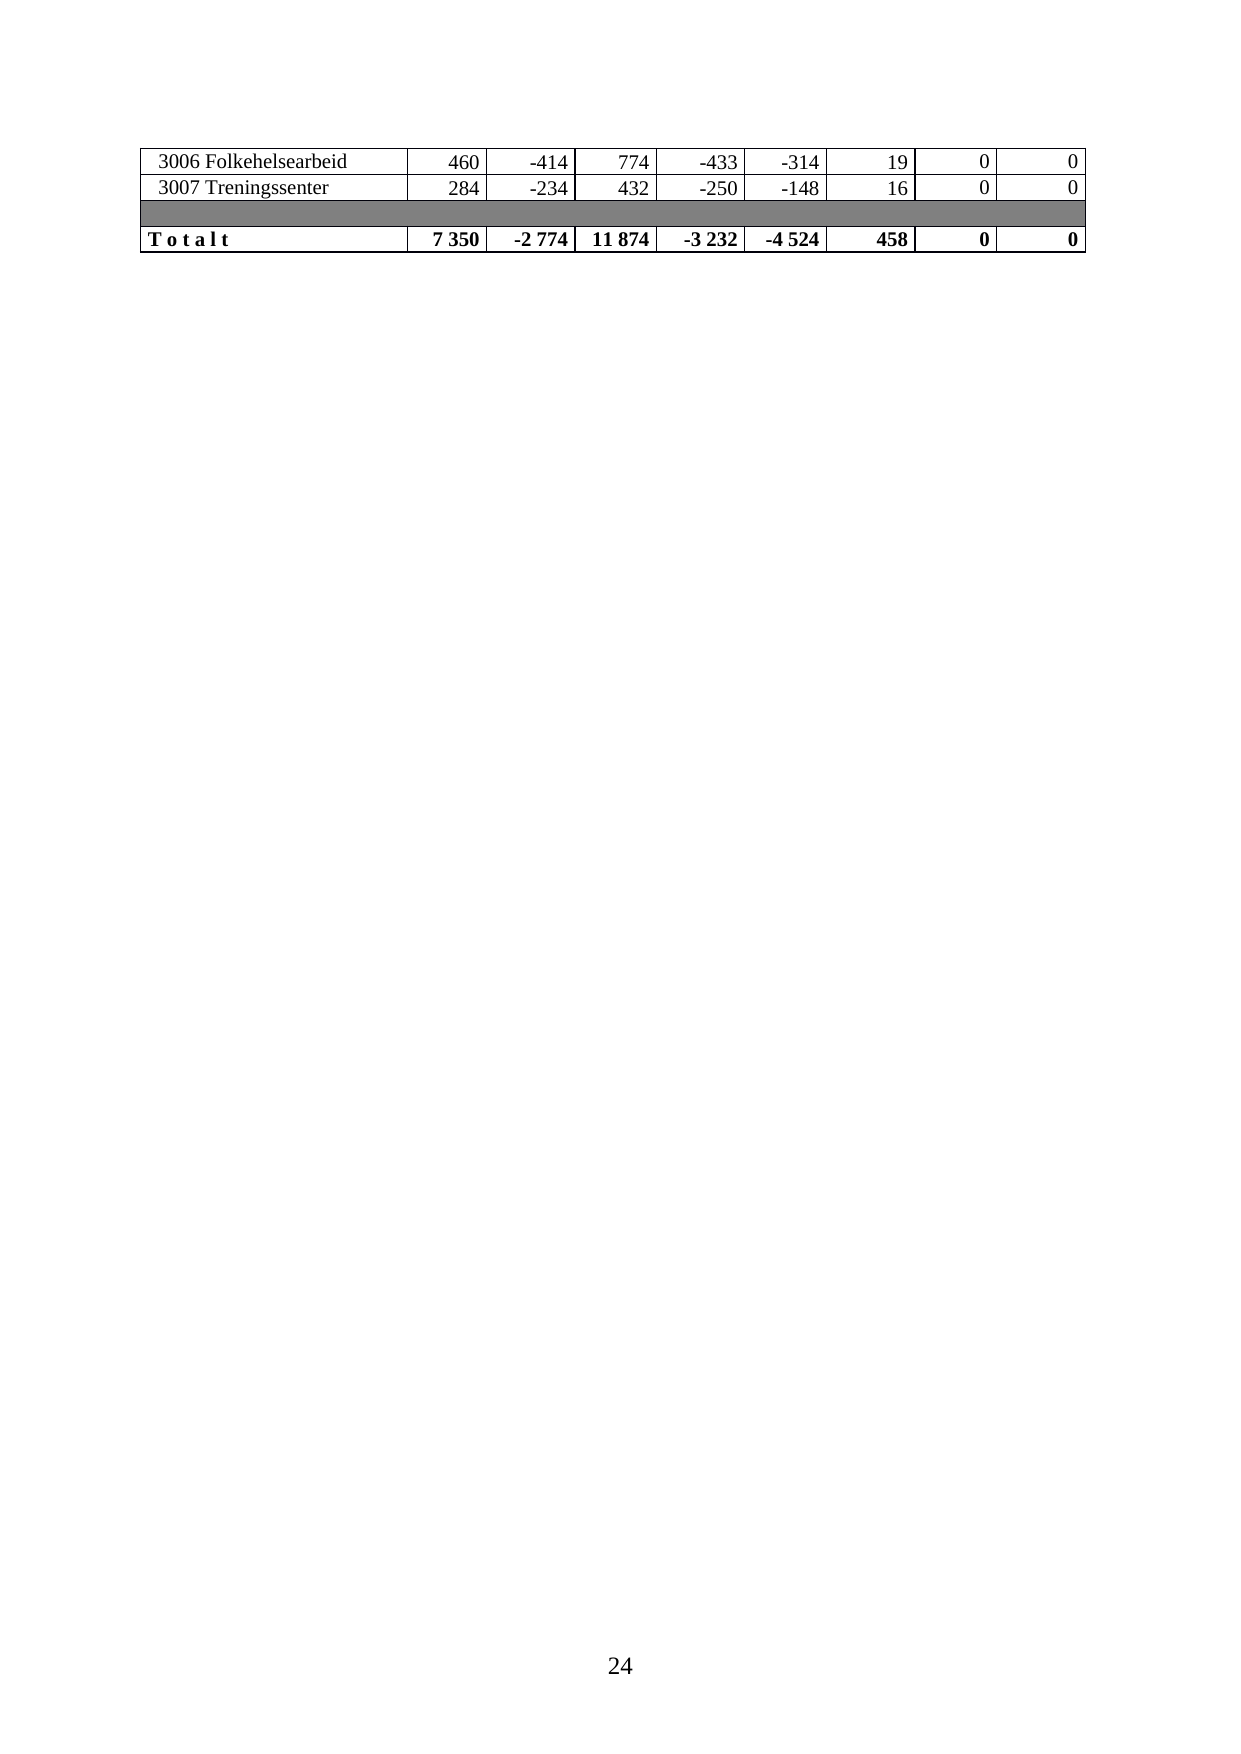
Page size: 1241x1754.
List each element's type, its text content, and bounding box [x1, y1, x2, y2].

table_cell -414 [487, 149, 574, 174]
table_cell 19 [827, 149, 914, 174]
table_cell -314 [745, 149, 826, 174]
table_cell -234 [487, 175, 574, 199]
table_cell 0 [997, 227, 1085, 251]
table_cell 0 [997, 149, 1085, 174]
table_cell 16 [827, 175, 914, 199]
table_cell 7 350 [408, 227, 486, 251]
table_cell -433 [657, 149, 744, 174]
table_cell 284 [408, 175, 486, 199]
table_cell -4 524 [745, 227, 826, 251]
table_cell 3007 Treningssenter [141, 175, 407, 199]
table_cell 3006 Folkehelsearbeid [141, 149, 407, 174]
table_cell 0 [916, 149, 996, 174]
table_cell 774 [576, 149, 656, 174]
table_cell [141, 201, 1085, 226]
table_cell -2 774 [487, 227, 574, 251]
table_cell 11 874 [576, 227, 656, 251]
table_cell -148 [745, 175, 826, 199]
table_cell 0 [916, 227, 996, 251]
table_cell -3 232 [657, 227, 744, 251]
table_cell T o t a l t [141, 227, 407, 251]
table_cell 460 [408, 149, 486, 174]
table_cell 0 [997, 175, 1085, 199]
table_cell 432 [576, 175, 656, 199]
table_cell -250 [657, 175, 744, 199]
table_cell 458 [827, 227, 914, 251]
table_cell 0 [916, 175, 996, 199]
